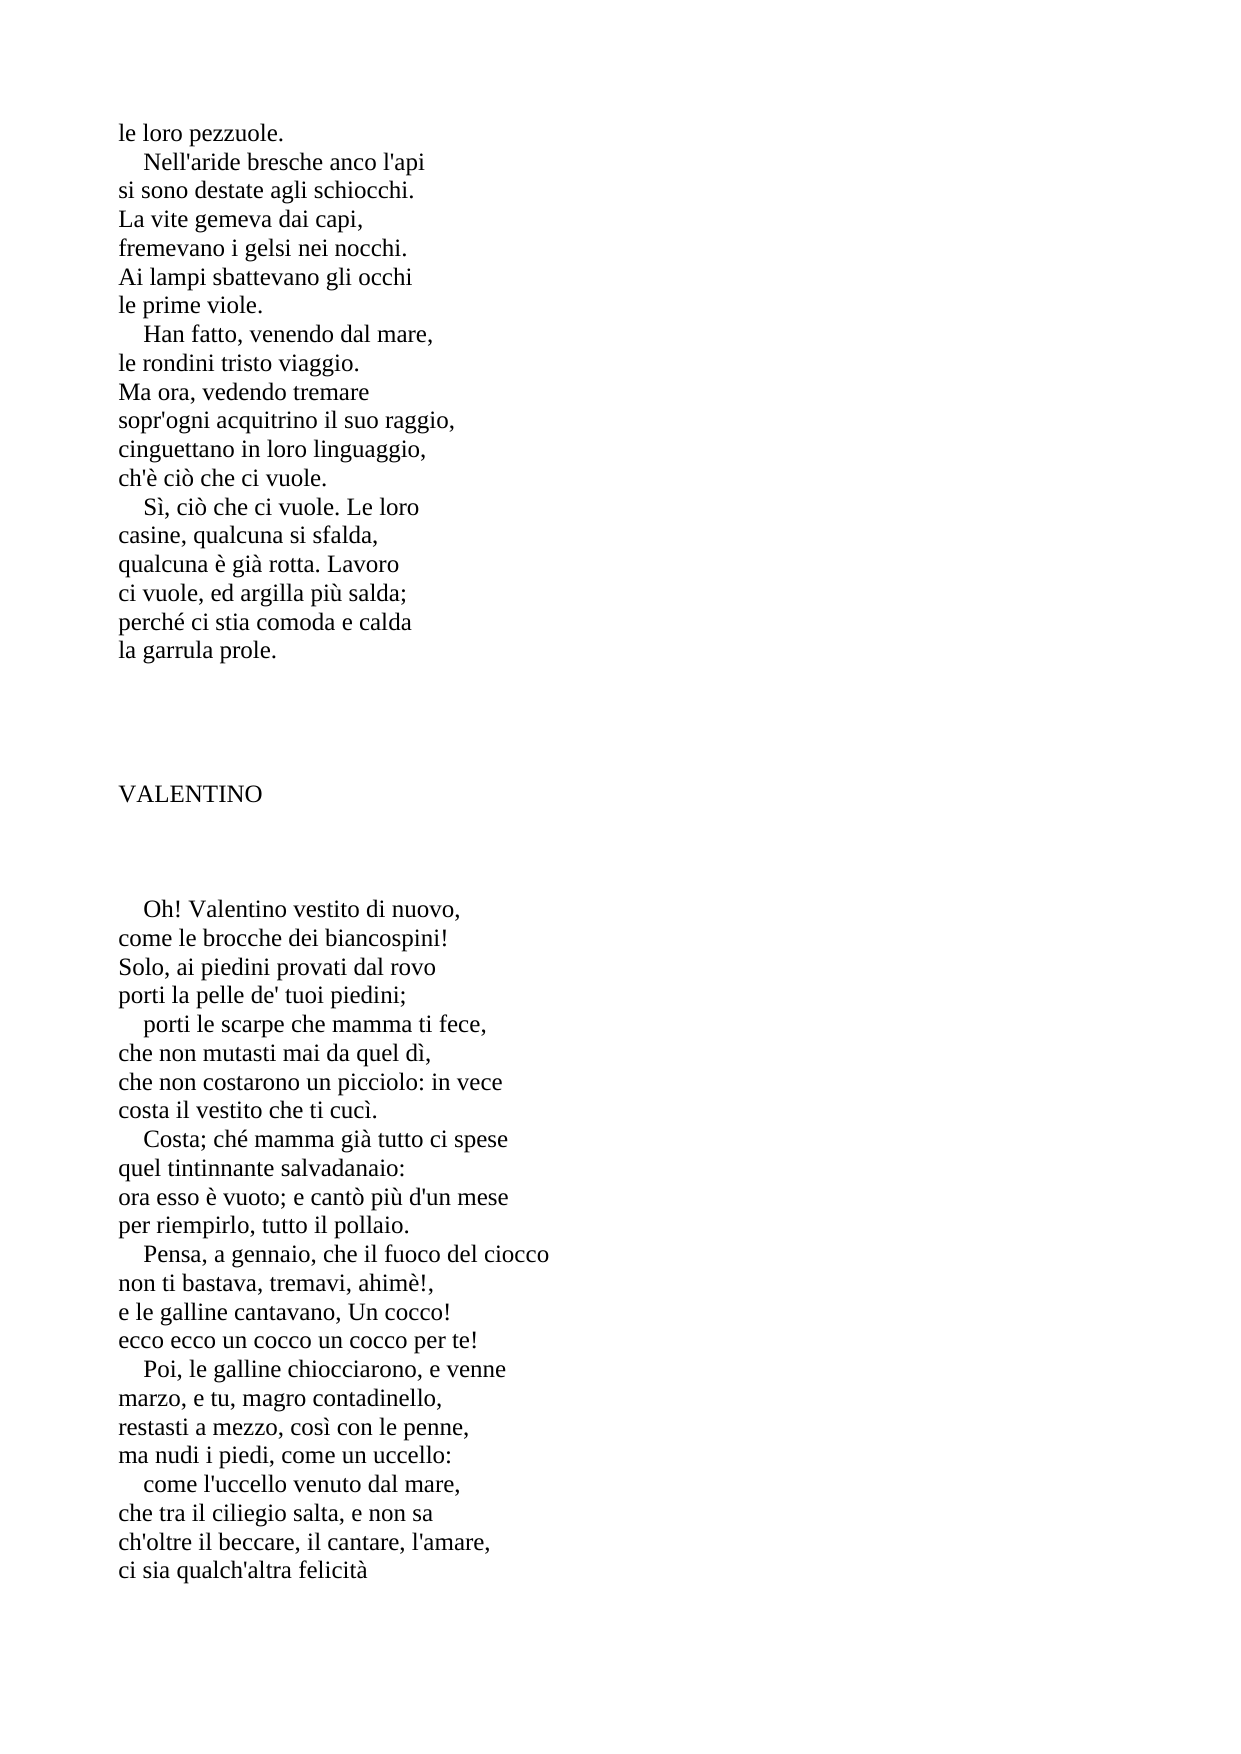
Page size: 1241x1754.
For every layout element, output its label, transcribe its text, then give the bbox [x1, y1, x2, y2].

text Sì, ciò che ci vuole. Le loro [118, 492, 1122, 521]
text non ti bastava, tremavi, ahimè!, [118, 1268, 1122, 1297]
text Han fatto, venendo dal mare, [118, 319, 1122, 348]
text quel tintinnante salvadanaio: [118, 1153, 1122, 1182]
text Solo, ai piedini provati dal rovo [118, 952, 1122, 981]
text fremevano i gelsi nei nocchi. [118, 233, 1122, 262]
text perché ci stia comoda e calda [118, 607, 1122, 636]
text ch'oltre il beccare, il cantare, l'amare, [118, 1527, 1122, 1556]
text ci vuole, ed argilla più salda; [118, 578, 1122, 607]
text come l'uccello venuto dal mare, [118, 1469, 1122, 1498]
text Poi, le galline chiocciarono, e venne [118, 1354, 1122, 1383]
text La vite gemeva dai capi, [118, 204, 1122, 233]
text casine, qualcuna si sfalda, [118, 521, 1122, 549]
text sopr'ogni acquitrino il suo raggio, [118, 406, 1122, 434]
text si sono destate agli schiocchi. [118, 176, 1122, 204]
text la garrula prole. [118, 636, 1122, 664]
text le loro pezzuole. [118, 118, 1122, 147]
text ci sia qualch'altra felicità [118, 1556, 1122, 1584]
text Nell'aride bresche anco l'api [118, 147, 1122, 176]
text che tra il ciliegio salta, e non sa [118, 1498, 1122, 1527]
text costa il vestito che ti cucì. [118, 1096, 1122, 1124]
text le prime viole. [118, 291, 1122, 319]
text ma nudi i piedi, come un uccello: [118, 1441, 1122, 1469]
text che non mutasti mai da quel dì, [118, 1038, 1122, 1067]
text Ai lampi sbattevano gli occhi [118, 262, 1122, 291]
text ch'è ciò che ci vuole. [118, 463, 1122, 492]
text per riempirlo, tutto il pollaio. [118, 1211, 1122, 1239]
text Pensa, a gennaio, che il fuoco del ciocco [118, 1239, 1122, 1268]
text restasti a mezzo, così con le penne, [118, 1412, 1122, 1441]
text le rondini tristo viaggio. [118, 348, 1122, 377]
text ecco ecco un cocco un cocco per te! [118, 1326, 1122, 1354]
text come le brocche dei biancospini! [118, 923, 1122, 952]
text Costa; ché mamma già tutto ci spese [118, 1124, 1122, 1153]
text qualcuna è già rotta. Lavoro [118, 549, 1122, 578]
text ora esso è vuoto; e cantò più d'un mese [118, 1182, 1122, 1211]
text porti la pelle de' tuoi piedini; [118, 981, 1122, 1009]
text Oh! Valentino vestito di nuovo, [118, 894, 1122, 923]
text cinguettano in loro linguaggio, [118, 434, 1122, 463]
text marzo, e tu, magro contadinello, [118, 1383, 1122, 1412]
text e le galline cantavano, Un cocco! [118, 1297, 1122, 1326]
text porti le scarpe che mamma ti fece, [118, 1009, 1122, 1038]
text VALENTINO [118, 779, 1122, 808]
text Ma ora, vedendo tremare [118, 377, 1122, 406]
text che non costarono un picciolo: in vece [118, 1067, 1122, 1096]
